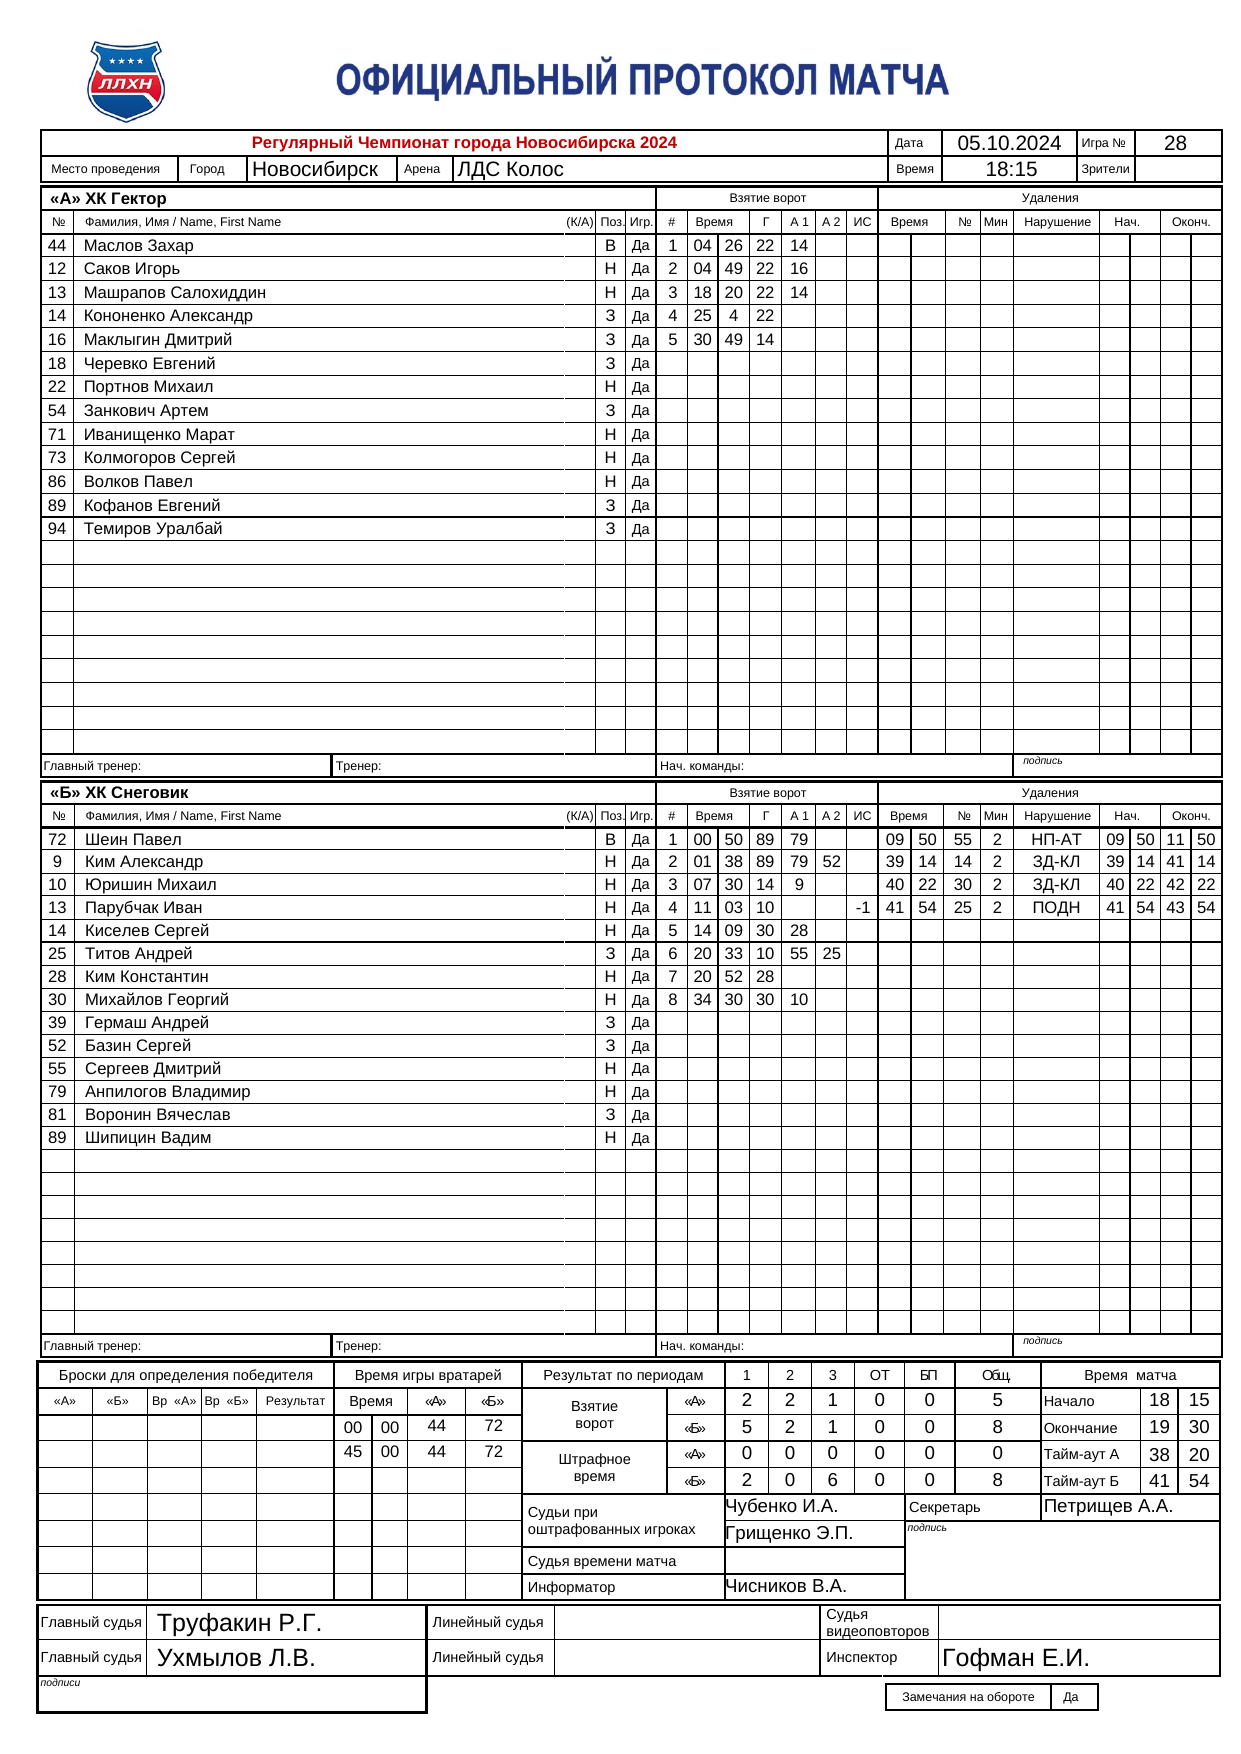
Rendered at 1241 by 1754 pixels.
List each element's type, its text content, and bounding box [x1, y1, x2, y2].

table_cell 0 [905, 1415, 954, 1440]
table_cell 0 [855, 1468, 904, 1493]
table_header Взятие ворот [657, 188, 877, 209]
table_cell Новосибирск [248, 157, 396, 181]
table_cell [847, 989, 877, 1011]
table_cell З [596, 1012, 625, 1033]
table_cell [719, 730, 749, 753]
table_cell Время [879, 211, 945, 233]
table_cell [1100, 423, 1129, 445]
table_cell [1161, 920, 1190, 941]
table_cell [750, 1104, 781, 1126]
table_cell Да [626, 257, 655, 280]
table_cell [879, 707, 910, 729]
table_cell [1014, 1035, 1099, 1057]
table_cell [657, 1219, 687, 1241]
table_cell [719, 1265, 749, 1287]
table_cell [879, 1173, 910, 1195]
table_cell [719, 588, 749, 611]
table_cell [981, 423, 1013, 445]
table_header Время игры вратарей [335, 1363, 521, 1387]
table_cell [750, 1058, 781, 1079]
table_cell [719, 1012, 749, 1033]
table_cell [912, 636, 945, 658]
table_cell 79 [782, 850, 815, 872]
table_cell [816, 470, 846, 493]
table_cell 79 [782, 829, 815, 849]
table_cell [565, 235, 595, 256]
table_cell 00 [335, 1416, 371, 1440]
table_cell ИС [847, 805, 877, 826]
table_cell [879, 989, 910, 1011]
table_cell [688, 1104, 717, 1126]
table_cell [1100, 588, 1129, 611]
table_cell [1192, 659, 1221, 682]
table_cell № [42, 805, 74, 826]
table_cell [565, 1058, 595, 1079]
table_cell 12 [42, 257, 73, 280]
table_cell Да [626, 1104, 655, 1126]
table_cell [93, 1416, 147, 1440]
table_cell [782, 1081, 815, 1103]
table_cell [944, 1173, 980, 1195]
table_cell [1192, 989, 1221, 1011]
table_cell [816, 612, 846, 634]
table_cell [912, 943, 943, 964]
table_cell [408, 1547, 465, 1573]
table_cell [719, 541, 749, 564]
table_cell Да [626, 874, 655, 895]
table_cell [202, 1468, 256, 1493]
table_header Удаления [879, 188, 1221, 209]
table_cell [847, 565, 877, 587]
table_cell [1131, 683, 1160, 706]
table_cell [688, 1035, 717, 1057]
table_cell [565, 966, 595, 987]
table_cell [847, 494, 877, 516]
table_cell А 2 [816, 211, 846, 233]
table_cell 34 [688, 989, 717, 1011]
table_cell [944, 1012, 980, 1033]
table_cell подписи [39, 1677, 425, 1711]
table_cell [816, 966, 846, 987]
table_cell [944, 989, 980, 1011]
table_cell [1161, 494, 1190, 516]
table_cell 7 [657, 966, 687, 987]
table_cell [1192, 612, 1221, 634]
table_cell [688, 399, 717, 422]
table_cell [74, 730, 564, 753]
table_cell [1100, 1104, 1129, 1126]
table_cell Вр «Б» [202, 1389, 256, 1413]
table_cell [42, 683, 73, 706]
table_cell [373, 1574, 407, 1599]
table_cell [688, 636, 717, 658]
table_cell [946, 446, 980, 469]
table_cell [912, 1104, 943, 1126]
table_cell [688, 1127, 717, 1149]
table_cell [657, 376, 687, 398]
table_cell Да [626, 423, 655, 445]
table_cell [1100, 1265, 1129, 1287]
table_cell № [42, 211, 73, 233]
table_cell 39 [879, 850, 910, 872]
table_cell Тайм-аут Б [1042, 1468, 1140, 1493]
table_cell 13 [42, 281, 73, 303]
table_cell 00 [688, 829, 717, 849]
table_cell [912, 494, 945, 516]
table_cell [688, 1150, 717, 1172]
table_cell Занкович Артем [74, 399, 564, 422]
table_cell [1100, 257, 1129, 280]
table_cell Да [626, 1081, 655, 1103]
table_cell [1100, 612, 1129, 634]
table_cell 1 [657, 829, 687, 849]
table_cell 25 [688, 305, 717, 327]
table_cell [816, 1288, 846, 1310]
table_cell ИС [847, 211, 877, 233]
table_cell [782, 328, 815, 351]
table_cell [981, 541, 1013, 564]
table_cell [847, 1035, 877, 1057]
table_cell [565, 1288, 595, 1310]
table_cell [1014, 1104, 1099, 1126]
table_cell 72 [466, 1416, 521, 1440]
table_cell [750, 541, 781, 564]
table_cell [1014, 257, 1099, 280]
table_cell [750, 1265, 781, 1287]
table_cell [42, 1311, 74, 1333]
table_cell [750, 636, 781, 658]
table_cell Михайлов Георгий [75, 989, 564, 1011]
table_cell [750, 1035, 781, 1057]
table_cell [1192, 446, 1221, 469]
table_cell [565, 470, 595, 493]
table_cell [1100, 966, 1129, 987]
table_cell [626, 541, 655, 564]
table_cell [565, 612, 595, 634]
table_cell [981, 943, 1013, 964]
table_cell [1100, 1012, 1129, 1033]
table_cell [428, 1677, 882, 1711]
table_cell [408, 1521, 465, 1546]
table_cell [912, 518, 945, 540]
table_cell [1161, 1219, 1190, 1241]
table_cell Результат [257, 1389, 333, 1413]
table_cell № [944, 805, 980, 826]
table_cell [74, 541, 564, 564]
table_cell [719, 1173, 749, 1195]
table_cell [816, 896, 846, 918]
table_cell [565, 1012, 595, 1033]
table_header Регулярный Чемпионат города Новосибирска 2024 [42, 131, 887, 155]
table_cell [657, 446, 687, 469]
table_cell [596, 1311, 625, 1333]
table_cell [750, 730, 781, 753]
table_cell Нарушение [1014, 805, 1099, 826]
table_cell Саков Игорь [74, 257, 564, 280]
table_cell [719, 1311, 749, 1333]
table_cell [816, 1035, 846, 1057]
table_cell Н [596, 850, 625, 872]
table_cell 18 [688, 281, 717, 303]
table_cell [596, 1196, 625, 1218]
table_cell Ким Александр [75, 850, 564, 872]
table_cell [565, 1127, 595, 1149]
table_cell [1131, 328, 1160, 351]
table_cell [1192, 518, 1221, 540]
table_cell [565, 920, 595, 941]
table_cell [626, 1311, 655, 1333]
table_cell [257, 1547, 333, 1573]
table_cell [1192, 730, 1221, 753]
table_cell [879, 235, 910, 256]
table_cell 89 [42, 494, 73, 516]
table_cell [1100, 1081, 1129, 1103]
table_cell подпись [1014, 755, 1221, 776]
table_cell Н [596, 376, 625, 398]
table_cell [946, 352, 980, 374]
table_cell [657, 683, 687, 706]
table_cell [981, 376, 1013, 398]
table_cell # [657, 211, 687, 233]
table_cell [981, 305, 1013, 327]
table_cell [1014, 1311, 1099, 1333]
table_cell [782, 494, 815, 516]
table_cell [1131, 541, 1160, 564]
table_cell [42, 1288, 74, 1310]
table_cell [657, 1311, 687, 1333]
table_cell [847, 1012, 877, 1033]
table_cell [42, 1196, 74, 1218]
table_cell [782, 565, 815, 587]
table_cell [565, 399, 595, 422]
table_cell [1100, 494, 1129, 516]
table_cell [719, 423, 749, 445]
table_cell Маслов Захар [74, 235, 564, 256]
table_cell Н [596, 1081, 625, 1103]
table_cell [1161, 943, 1190, 964]
table_cell Время [889, 157, 941, 181]
table_cell [1100, 1311, 1129, 1333]
table_cell [782, 1150, 815, 1172]
table_cell Кофанов Евгений [74, 494, 564, 516]
table_cell [816, 829, 846, 849]
table_cell [981, 1173, 1013, 1195]
table_cell 2 [981, 829, 1013, 849]
table_cell [75, 1265, 564, 1287]
table_cell [1131, 257, 1160, 280]
table_cell Тренер: [333, 1335, 655, 1356]
table_cell Титов Андрей [75, 943, 564, 964]
table_cell [565, 1196, 595, 1218]
table_cell 22 [1192, 874, 1221, 895]
table_cell 01 [688, 850, 717, 872]
table_cell 0 [855, 1389, 904, 1413]
table_cell [847, 399, 877, 422]
table_cell [816, 257, 846, 280]
table_cell [946, 518, 980, 540]
table_cell [879, 683, 910, 706]
table_cell [750, 1012, 781, 1033]
table_cell [1014, 376, 1099, 398]
table_cell [565, 1173, 595, 1195]
table_cell [657, 659, 687, 682]
table_cell [1161, 423, 1190, 445]
table_cell 89 [750, 829, 781, 849]
table_cell [944, 1196, 980, 1218]
table_cell [1161, 518, 1190, 540]
table_cell [565, 636, 595, 658]
table_cell [1161, 281, 1190, 303]
table_cell [912, 683, 945, 706]
table_cell [1161, 1196, 1190, 1218]
table_cell [946, 659, 980, 682]
table_cell [335, 1468, 371, 1493]
table_cell 03 [719, 896, 749, 918]
table_cell [847, 541, 877, 564]
table_cell [946, 423, 980, 445]
table_cell Тайм-аут А [1042, 1441, 1140, 1467]
table_cell [1131, 352, 1160, 374]
table_cell 41 [1141, 1468, 1177, 1493]
table_cell Нач. команды: [657, 1335, 1012, 1356]
table_header 1 [726, 1363, 768, 1387]
table_cell 40 [1100, 874, 1129, 895]
table_cell [1014, 966, 1099, 987]
table_cell [1161, 1127, 1190, 1149]
table_cell Н [596, 1058, 625, 1079]
table_cell Г [750, 211, 781, 233]
table_cell [1014, 920, 1099, 941]
table_cell 9 [782, 874, 815, 895]
table_cell З [596, 305, 625, 327]
table_cell [1131, 989, 1160, 1011]
table_cell Вр «А» [148, 1389, 201, 1413]
table_cell [565, 896, 595, 918]
table_cell [1100, 1288, 1129, 1310]
table_cell [912, 1219, 943, 1241]
table_cell Н [596, 257, 625, 280]
table_cell 89 [42, 1127, 74, 1149]
table_cell [816, 1150, 846, 1172]
table_cell [657, 1104, 687, 1126]
table_cell 50 [1192, 829, 1221, 849]
table_cell Время [688, 805, 749, 826]
table_cell [39, 1494, 92, 1520]
table_cell [688, 494, 717, 516]
table_cell [879, 281, 910, 303]
table_cell [688, 1012, 717, 1033]
table_cell [42, 1150, 74, 1172]
table_cell 30 [750, 989, 781, 1011]
table_cell Нач. [1100, 805, 1160, 826]
table_cell [1161, 235, 1190, 256]
table_cell [657, 541, 687, 564]
table_cell [257, 1468, 333, 1493]
table_cell [1131, 1288, 1160, 1310]
table_cell [750, 494, 781, 516]
table_cell ЗД-КЛ [1014, 874, 1099, 895]
table_cell [148, 1494, 201, 1520]
table_cell [657, 1035, 687, 1057]
table_cell [565, 565, 595, 587]
table_cell [879, 1012, 910, 1033]
table_cell [657, 636, 687, 658]
table_cell Да [626, 1058, 655, 1079]
table_cell [93, 1468, 147, 1493]
table_cell [257, 1441, 333, 1467]
table_cell 19 [1141, 1415, 1177, 1440]
table_cell Фамилия, Имя / Name, First Name [74, 211, 565, 233]
table_cell 81 [42, 1104, 74, 1126]
table_cell Да [626, 966, 655, 987]
table_cell [981, 659, 1013, 682]
table_cell 3 [657, 874, 687, 895]
table_cell [816, 541, 846, 564]
table_cell 71 [42, 423, 73, 445]
table_cell [466, 1521, 521, 1546]
table_cell Фамилия, Имя / Name, First Name [75, 805, 565, 826]
table_header БП [905, 1363, 954, 1387]
table_cell Да [626, 1127, 655, 1149]
table_cell [688, 423, 717, 445]
table_cell [1131, 446, 1160, 469]
table_cell [1014, 1196, 1099, 1218]
table_cell Грищенко Э.П. [726, 1521, 904, 1546]
table_cell [565, 989, 595, 1011]
table_cell Мин [981, 805, 1013, 826]
table_cell 30 [750, 920, 781, 941]
table_cell 94 [42, 518, 73, 540]
table_cell Оконч. [1161, 805, 1221, 826]
table_cell [408, 1574, 465, 1599]
table_cell [879, 1035, 910, 1057]
table_cell [1014, 943, 1099, 964]
table_cell 73 [42, 446, 73, 469]
table_cell [816, 636, 846, 658]
table_cell [816, 446, 846, 469]
table_cell [257, 1574, 333, 1599]
table_cell [42, 612, 73, 634]
table_cell [1161, 446, 1190, 469]
table_cell [912, 281, 945, 303]
table_cell 16 [782, 257, 815, 280]
table_cell [688, 1173, 717, 1195]
table_cell 2 [726, 1468, 768, 1493]
table_cell [719, 1242, 749, 1264]
table_cell [981, 281, 1013, 303]
table_cell [1014, 1219, 1099, 1241]
table_cell [816, 1219, 846, 1241]
table_cell 33 [719, 943, 749, 964]
table_cell [1131, 1104, 1160, 1126]
table_cell [1192, 1081, 1221, 1103]
table_cell [879, 1288, 910, 1310]
table_cell [981, 1265, 1013, 1287]
table_cell [1131, 423, 1160, 445]
table_cell [565, 588, 595, 611]
table_cell [847, 612, 877, 634]
table_cell 14 [750, 328, 781, 351]
table_cell [626, 1173, 655, 1195]
table_cell [657, 1058, 687, 1079]
table_cell Сергеев Дмитрий [75, 1058, 564, 1079]
table_cell [565, 829, 595, 849]
table_cell [93, 1521, 147, 1546]
table_cell [879, 328, 910, 351]
table_cell [596, 1265, 625, 1287]
table_cell Шипицин Вадим [75, 1127, 564, 1149]
table_cell [719, 1035, 749, 1057]
table_cell [946, 494, 980, 516]
table_cell [1161, 659, 1190, 682]
table_cell [944, 1081, 980, 1103]
table_cell 0 [905, 1468, 954, 1493]
table_cell [1100, 683, 1129, 706]
table_cell [1100, 399, 1129, 422]
table_cell (К/А) [565, 805, 595, 826]
table_cell [879, 1219, 910, 1241]
table_cell 52 [42, 1035, 74, 1057]
table_cell Мин [981, 211, 1013, 233]
table_cell [1100, 235, 1129, 256]
table_cell 54 [1131, 896, 1160, 918]
table_cell [657, 565, 687, 587]
table_cell [626, 1288, 655, 1310]
table_cell [946, 612, 980, 634]
table_cell [847, 446, 877, 469]
table_cell [912, 423, 945, 445]
table_cell [1192, 1127, 1221, 1149]
table_cell [1131, 470, 1160, 493]
table_cell 0 [905, 1442, 954, 1467]
table_cell 20 [719, 281, 749, 303]
table_cell [93, 1574, 147, 1599]
table_cell [1014, 470, 1099, 493]
table_cell 0 [905, 1389, 954, 1413]
table_cell [1131, 588, 1160, 611]
table_cell [565, 494, 595, 516]
table_cell 72 [42, 829, 74, 849]
table_cell [688, 541, 717, 564]
table_cell З [596, 352, 625, 374]
table_cell Н [596, 470, 625, 493]
table_cell [782, 612, 815, 634]
table_cell [1192, 257, 1221, 280]
table_cell [816, 399, 846, 422]
table_cell [782, 305, 815, 327]
table_cell [1014, 446, 1099, 469]
table_cell [816, 1311, 846, 1333]
table_header Да [1052, 1685, 1097, 1709]
table_cell [816, 1173, 846, 1195]
table_cell 86 [42, 470, 73, 493]
table_cell [847, 1058, 877, 1079]
table_cell [944, 1058, 980, 1079]
table_cell [726, 1548, 904, 1573]
table_cell 10 [750, 896, 781, 918]
table_cell [944, 1242, 980, 1264]
table_cell [981, 518, 1013, 540]
table_cell [626, 588, 655, 611]
table_cell [626, 565, 655, 587]
table_cell [847, 1288, 877, 1310]
table_cell «Б» [668, 1468, 724, 1493]
table_cell [565, 659, 595, 682]
table_cell [1014, 281, 1099, 303]
table_cell [847, 305, 877, 327]
table_cell Нач. [1100, 211, 1160, 233]
table_cell [1161, 989, 1190, 1011]
table_cell [1014, 1127, 1099, 1149]
table_cell Н [596, 446, 625, 469]
table_cell 54 [912, 896, 943, 918]
table_cell [879, 494, 910, 516]
table_cell З [596, 518, 625, 540]
table_cell 22 [1131, 874, 1160, 895]
table_cell [688, 1311, 717, 1333]
table_cell [596, 1242, 625, 1264]
table_cell [626, 707, 655, 729]
table_cell [782, 659, 815, 682]
table_cell Да [626, 352, 655, 374]
table_cell [1161, 565, 1190, 587]
table_cell [879, 966, 910, 987]
table_cell [1161, 612, 1190, 634]
table_cell [657, 399, 687, 422]
table_cell 50 [1131, 829, 1160, 849]
table_cell Шеин Павел [75, 829, 564, 849]
table_cell [1014, 588, 1099, 611]
table_cell [148, 1574, 201, 1599]
table_cell [981, 257, 1013, 280]
table_cell [782, 966, 815, 987]
table_cell НП-АТ [1014, 829, 1099, 849]
table_cell [750, 1150, 781, 1172]
table_cell [782, 376, 815, 398]
table_cell [946, 636, 980, 658]
table_cell [1100, 328, 1129, 351]
table_cell [596, 683, 625, 706]
table_cell [1161, 707, 1190, 729]
table_cell Н [596, 966, 625, 987]
table_cell [847, 683, 877, 706]
table_cell [816, 1127, 846, 1149]
table_header Удаления [879, 783, 1221, 803]
table_cell 55 [782, 943, 815, 964]
table_cell [946, 588, 980, 611]
table_header 05.10.2024 [943, 131, 1076, 155]
table_cell (К/А) [565, 211, 595, 233]
table_cell [626, 659, 655, 682]
table_cell [626, 1196, 655, 1218]
table_cell [1014, 565, 1099, 587]
table_cell Тренер: [333, 755, 655, 776]
table_cell [335, 1574, 371, 1599]
table_cell 2 [657, 257, 687, 280]
table_cell 2 [981, 874, 1013, 895]
table_cell [944, 1311, 980, 1333]
table_cell «Б» [93, 1389, 147, 1413]
table_cell [816, 989, 846, 1011]
table_cell [981, 1196, 1013, 1218]
table_cell [879, 920, 910, 941]
table_cell [912, 1311, 943, 1333]
table_cell [912, 989, 943, 1011]
table_cell Да [626, 943, 655, 964]
table_cell 22 [750, 305, 781, 327]
table_cell 18 [1141, 1389, 1177, 1413]
table_cell [1014, 541, 1099, 564]
table_cell Юришин Михаил [75, 874, 564, 895]
table_cell Да [626, 494, 655, 516]
table_cell 04 [688, 257, 717, 280]
table_cell [981, 989, 1013, 1011]
picture [5, 28, 1179, 129]
table_cell [847, 1104, 877, 1126]
table_cell 30 [42, 989, 74, 1011]
table_cell [42, 1265, 74, 1287]
table_cell подпись [906, 1522, 1219, 1599]
table_cell 4 [657, 896, 687, 918]
table_cell [847, 707, 877, 729]
table_cell [981, 588, 1013, 611]
table_cell [719, 494, 749, 516]
table_cell [782, 636, 815, 658]
table_cell [946, 305, 980, 327]
table_cell 55 [944, 829, 980, 849]
table_cell [981, 352, 1013, 374]
table_cell [981, 920, 1013, 941]
table_cell [565, 257, 595, 280]
table_cell [879, 470, 910, 493]
table_cell [879, 1196, 910, 1218]
table_cell 8 [956, 1468, 1040, 1493]
table_cell [1131, 1173, 1160, 1195]
table_cell Иванищенко Марат [74, 423, 564, 445]
table_cell [1192, 1150, 1221, 1172]
table_cell [879, 518, 910, 540]
table_cell [626, 1150, 655, 1172]
table_cell [912, 612, 945, 634]
table_cell [981, 683, 1013, 706]
table_header Дата [889, 131, 941, 155]
table_cell [944, 1288, 980, 1310]
table_cell [719, 636, 749, 658]
table_cell [847, 1173, 877, 1195]
table_cell [1131, 1265, 1160, 1287]
table_cell 14 [782, 235, 815, 256]
table_cell 0 [769, 1442, 811, 1467]
table_cell [946, 257, 980, 280]
table_cell [981, 494, 1013, 516]
table_cell [1161, 588, 1190, 611]
table_cell [782, 683, 815, 706]
table_cell 2 [981, 896, 1013, 918]
table_cell 14 [42, 305, 73, 327]
table_cell [42, 1219, 74, 1241]
table_cell [879, 399, 910, 422]
table_cell [981, 470, 1013, 493]
table_cell [981, 446, 1013, 469]
table_cell [42, 541, 73, 564]
table_cell [816, 1265, 846, 1287]
table_cell [1014, 1081, 1099, 1103]
table_cell [981, 612, 1013, 634]
table_cell [750, 1311, 781, 1333]
table_cell 09 [879, 829, 910, 849]
table_cell [750, 376, 781, 398]
table_cell [657, 352, 687, 374]
table_cell [1131, 730, 1160, 753]
table_cell Ухмылов Л.В. [147, 1640, 425, 1675]
table_cell [946, 730, 980, 753]
table_cell Кононенко Александр [74, 305, 564, 327]
table_cell 4 [657, 305, 687, 327]
table_cell [1131, 659, 1160, 682]
table_cell [1192, 1288, 1221, 1310]
table_cell Начало [1042, 1389, 1140, 1413]
table_cell 1 [812, 1389, 854, 1413]
table_cell [626, 1265, 655, 1287]
table_cell 52 [816, 850, 846, 872]
table_cell Чисников В.А. [726, 1575, 904, 1599]
table_cell [1161, 1265, 1190, 1287]
table_cell [1100, 446, 1129, 469]
table_cell [816, 281, 846, 303]
table_cell [1014, 1288, 1099, 1310]
table_cell 43 [1161, 896, 1190, 918]
table_cell [1100, 1150, 1129, 1172]
table_cell Нач. команды: [657, 755, 1012, 776]
table_cell [1192, 470, 1221, 493]
table_cell [257, 1521, 333, 1546]
table_cell [42, 730, 73, 753]
table_cell [1100, 305, 1129, 327]
table_cell Черевко Евгений [74, 352, 564, 374]
table_cell [1192, 1242, 1221, 1264]
table_cell 42 [1161, 874, 1190, 895]
table_cell [719, 683, 749, 706]
table_cell [782, 423, 815, 445]
table_cell ПОДН [1014, 896, 1099, 918]
table_cell [816, 235, 846, 256]
table_cell [1100, 636, 1129, 658]
table_cell [912, 446, 945, 469]
table_cell [782, 470, 815, 493]
table_cell [75, 1173, 564, 1195]
table_cell 26 [719, 235, 749, 256]
table_cell [912, 1058, 943, 1079]
table_cell [879, 1127, 910, 1149]
table_cell [1100, 565, 1129, 587]
table_cell [202, 1441, 256, 1467]
table_cell [944, 966, 980, 987]
table_cell 8 [956, 1415, 1040, 1440]
table_cell [1131, 636, 1160, 658]
table_cell [1192, 1219, 1221, 1241]
table_cell [847, 1311, 877, 1333]
table_cell [1131, 518, 1160, 540]
table_cell 54 [1179, 1468, 1219, 1493]
table_cell 3 [657, 281, 687, 303]
table_cell [879, 1242, 910, 1264]
table_cell [466, 1547, 521, 1573]
table_cell [1192, 235, 1221, 256]
table_cell [944, 943, 980, 964]
table_cell 00 [373, 1441, 407, 1467]
table_cell [657, 612, 687, 634]
table_cell [782, 399, 815, 422]
table_cell [816, 588, 846, 611]
table_cell [816, 874, 846, 895]
table_cell [1192, 683, 1221, 706]
table_cell [688, 588, 717, 611]
table_cell [1014, 730, 1099, 753]
table_cell [688, 565, 717, 587]
table_cell [1161, 328, 1190, 351]
table_cell [373, 1494, 407, 1520]
table_cell Да [626, 829, 655, 849]
table_cell [912, 565, 945, 587]
table_cell ЗД-КЛ [1014, 850, 1099, 872]
table_cell Гермаш Андрей [75, 1012, 564, 1033]
table_cell 0 [956, 1442, 1040, 1467]
table_cell [1131, 494, 1160, 516]
table_cell 30 [944, 874, 980, 895]
table_cell [981, 399, 1013, 422]
table_cell [912, 328, 945, 351]
table_cell [75, 1196, 564, 1218]
table_cell [981, 707, 1013, 729]
table_cell [688, 1058, 717, 1079]
table_cell [719, 612, 749, 634]
table_cell [719, 1288, 749, 1310]
table_cell [847, 1196, 877, 1218]
table_cell [93, 1494, 147, 1520]
table_cell Главный судья [39, 1640, 146, 1675]
table_cell З [596, 328, 625, 351]
table_cell [719, 1127, 749, 1149]
table_cell 54 [1192, 896, 1221, 918]
table_cell А 1 [782, 805, 815, 826]
table_cell 15 [1179, 1389, 1219, 1413]
table_cell [719, 707, 749, 729]
table_cell [1131, 281, 1160, 303]
table_cell [1100, 1219, 1129, 1241]
table_cell [1192, 1311, 1221, 1333]
table_cell [688, 470, 717, 493]
table_cell [93, 1441, 147, 1467]
table_cell [816, 730, 846, 753]
table_cell 04 [688, 235, 717, 256]
table_cell [1192, 352, 1221, 374]
table_cell [42, 1173, 74, 1195]
table_cell [879, 352, 910, 374]
table_cell [719, 565, 749, 587]
table_header Игра № [1078, 131, 1134, 155]
table_cell [816, 1081, 846, 1103]
table_cell 50 [912, 829, 943, 849]
table_cell В [596, 235, 625, 256]
table_cell 2 [981, 850, 1013, 872]
table_cell [912, 541, 945, 564]
table_cell Машрапов Салохиддин [74, 281, 564, 303]
table_cell [148, 1521, 201, 1546]
table_header Результат по периодам [523, 1363, 724, 1387]
table_cell [847, 1265, 877, 1287]
table_cell [879, 423, 910, 445]
table_cell Линейный судья [428, 1640, 554, 1675]
table_cell [816, 1196, 846, 1218]
table_cell [750, 446, 781, 469]
table_cell [1161, 376, 1190, 398]
table_cell Судья времени матча [523, 1548, 724, 1573]
table_cell [1131, 612, 1160, 634]
table_cell [782, 541, 815, 564]
table_cell [1192, 636, 1221, 658]
table_cell [39, 1521, 92, 1546]
table_cell [782, 1035, 815, 1057]
table_cell [912, 1288, 943, 1310]
table_cell [912, 399, 945, 422]
table_cell [1161, 1311, 1190, 1333]
table_cell [565, 518, 595, 540]
table_cell [202, 1547, 256, 1573]
table_cell [912, 1196, 943, 1218]
table_cell [657, 1265, 687, 1287]
table_cell 0 [769, 1468, 811, 1493]
table_cell 28 [42, 966, 74, 987]
table_cell [565, 683, 595, 706]
table_cell [1192, 966, 1221, 987]
table_cell 07 [688, 874, 717, 895]
table_cell 14 [750, 874, 781, 895]
table_cell [565, 541, 595, 564]
table_cell [816, 1012, 846, 1033]
table_cell Главный тренер: [42, 755, 330, 776]
table_cell [847, 920, 877, 941]
table_cell [782, 1196, 815, 1218]
table_cell [596, 1150, 625, 1172]
table_cell [565, 281, 595, 303]
table_cell [1192, 1035, 1221, 1057]
table_cell [1100, 1242, 1129, 1264]
table_cell [944, 1104, 980, 1126]
table_cell [626, 636, 655, 658]
table_cell [912, 376, 945, 398]
table_cell [912, 1150, 943, 1172]
table_cell 49 [719, 257, 749, 280]
table_cell [816, 328, 846, 351]
table_cell [466, 1494, 521, 1520]
table_cell Линейный судья [428, 1606, 554, 1639]
table_cell [1014, 494, 1099, 516]
table_cell [782, 446, 815, 469]
table_cell 18:15 [943, 157, 1076, 181]
table_cell [688, 707, 717, 729]
table_cell Зрители [1078, 157, 1134, 181]
table_cell [596, 730, 625, 753]
table_cell 38 [1141, 1441, 1177, 1467]
table_cell [816, 1104, 846, 1126]
table_cell 25 [42, 943, 74, 964]
table_cell [912, 1242, 943, 1264]
table_cell [1161, 1081, 1190, 1103]
table_cell 6 [657, 943, 687, 964]
table_cell [1131, 1127, 1160, 1149]
table_cell [879, 1150, 910, 1172]
table_header 28 [1136, 131, 1221, 155]
table_cell 14 [782, 281, 815, 303]
table_cell «Б» [668, 1415, 724, 1440]
table_cell [1100, 352, 1129, 374]
table_cell Информатор [523, 1575, 724, 1599]
table_cell «А» [668, 1389, 724, 1413]
table_cell [946, 470, 980, 493]
table_cell [1100, 1127, 1129, 1149]
table_cell Н [596, 874, 625, 895]
table_cell 41 [1100, 896, 1129, 918]
table_cell [1100, 707, 1129, 729]
table_cell [565, 707, 595, 729]
table_cell 22 [42, 376, 73, 398]
table_cell [719, 1058, 749, 1079]
table_cell [981, 1219, 1013, 1241]
table_cell [688, 518, 717, 540]
table_cell [816, 305, 846, 327]
table_cell [202, 1416, 256, 1440]
table_cell [719, 1219, 749, 1241]
table_cell [657, 494, 687, 516]
table_cell Н [596, 920, 625, 941]
table_cell [1131, 1081, 1160, 1103]
table_cell [42, 565, 73, 587]
table_cell [847, 352, 877, 374]
table_cell 8 [657, 989, 687, 1011]
table_cell [657, 423, 687, 445]
table_cell 30 [1179, 1415, 1219, 1440]
table_cell [373, 1468, 407, 1493]
table_cell Судьи при оштрафованных игроках [523, 1495, 724, 1546]
table_cell [879, 588, 910, 611]
table_cell Время [879, 805, 943, 826]
table_cell [42, 588, 73, 611]
table_cell [719, 470, 749, 493]
table_cell Окончание [1042, 1415, 1140, 1440]
table_cell [782, 1104, 815, 1126]
table_cell Да [626, 518, 655, 540]
table_cell [93, 1547, 147, 1573]
table_cell [202, 1521, 256, 1546]
table_cell Да [626, 1012, 655, 1033]
table_cell [1161, 1104, 1190, 1126]
table_cell [1192, 281, 1221, 303]
table_cell [912, 588, 945, 611]
table_cell [847, 1127, 877, 1149]
table_cell 54 [42, 399, 73, 422]
table_cell 79 [42, 1081, 74, 1103]
table_cell Да [626, 305, 655, 327]
table_cell [719, 446, 749, 469]
table_cell [1131, 943, 1160, 964]
table_cell [565, 730, 595, 753]
table_cell 52 [719, 966, 749, 987]
table_cell [596, 636, 625, 658]
table_cell [1014, 518, 1099, 540]
table_cell [946, 399, 980, 422]
table_cell [257, 1416, 333, 1440]
table_cell [782, 1127, 815, 1149]
table_cell [1014, 235, 1099, 256]
table_cell [912, 966, 943, 987]
table_cell [816, 707, 846, 729]
table_cell [657, 1012, 687, 1033]
table_cell Темиров Уралбай [74, 518, 564, 540]
table_cell [1131, 1242, 1160, 1264]
table_cell [981, 1058, 1013, 1079]
table_cell [688, 446, 717, 469]
table_cell [626, 1219, 655, 1241]
table_cell [1192, 1058, 1221, 1079]
table_cell Да [626, 281, 655, 303]
table_cell [74, 707, 564, 729]
table_cell [1192, 1265, 1221, 1287]
table_cell [1192, 920, 1221, 941]
table_cell [148, 1547, 201, 1573]
table_cell [1161, 683, 1190, 706]
table_cell [912, 1035, 943, 1057]
table_cell А 2 [816, 805, 846, 826]
table_cell 0 [812, 1442, 854, 1467]
table_cell [565, 352, 595, 374]
table_cell Да [626, 235, 655, 256]
table_cell [816, 920, 846, 941]
table_cell [981, 1012, 1013, 1033]
table_cell Н [596, 896, 625, 918]
table_cell «А» [668, 1442, 724, 1467]
table_cell [688, 1081, 717, 1103]
table_cell [657, 1127, 687, 1149]
table_cell [912, 730, 945, 753]
table_header ОТ [855, 1363, 904, 1387]
table_cell Нарушение [1014, 211, 1099, 233]
table_cell [879, 305, 910, 327]
table_cell 28 [750, 966, 781, 987]
table_cell [1161, 352, 1190, 374]
table_cell [981, 1035, 1013, 1057]
table_cell 22 [750, 235, 781, 256]
table_cell [1014, 423, 1099, 445]
table_cell Гофман Е.И. [939, 1640, 1219, 1675]
table_cell [719, 376, 749, 398]
table_cell 4 [719, 305, 749, 327]
table_cell [466, 1468, 521, 1493]
table_cell [879, 565, 910, 587]
table_cell [944, 1150, 980, 1172]
table_cell 10 [42, 874, 74, 895]
table_cell [657, 1150, 687, 1172]
table_cell 20 [1179, 1441, 1219, 1467]
table_cell 2 [657, 850, 687, 872]
table_cell [816, 565, 846, 587]
table_cell [626, 612, 655, 634]
table_cell [1014, 352, 1099, 374]
table_cell 30 [688, 328, 717, 351]
table_cell 09 [1100, 829, 1129, 849]
table_cell [565, 376, 595, 398]
table_cell [816, 659, 846, 682]
table_cell [657, 470, 687, 493]
table_cell [946, 707, 980, 729]
table_cell [202, 1574, 256, 1599]
table_cell 25 [816, 943, 846, 964]
table_cell [879, 612, 910, 634]
table_cell «Б » [466, 1389, 521, 1413]
table_cell [879, 636, 910, 658]
table_cell 22 [750, 257, 781, 280]
table_cell [565, 1035, 595, 1057]
table_header «А» ХК Гектор [42, 188, 655, 209]
table_cell [847, 636, 877, 658]
table_cell [719, 1196, 749, 1218]
table_cell [981, 1127, 1013, 1149]
table_cell [596, 565, 625, 587]
table_cell Труфакин Р.Г. [147, 1606, 425, 1639]
table_cell [750, 565, 781, 587]
table_cell Да [626, 446, 655, 469]
table_cell Н [596, 281, 625, 303]
table_cell 44 [42, 235, 73, 256]
table_cell [565, 1104, 595, 1126]
table_cell [1131, 1311, 1160, 1333]
table_cell Да [626, 989, 655, 1011]
table_cell Время [688, 211, 749, 233]
table_cell [879, 1265, 910, 1287]
table_cell [719, 399, 749, 422]
table_cell Поз. [596, 805, 625, 826]
table_cell [719, 659, 749, 682]
table_cell [1014, 1058, 1099, 1079]
table_cell З [596, 1035, 625, 1057]
table_cell [1014, 683, 1099, 706]
table_cell [750, 470, 781, 493]
table_cell [565, 1242, 595, 1264]
table_cell [1192, 565, 1221, 587]
table_cell [981, 1242, 1013, 1264]
table_cell Маклыгин Дмитрий [74, 328, 564, 351]
table_cell [782, 1173, 815, 1195]
table_cell [981, 328, 1013, 351]
table_cell [1100, 518, 1129, 540]
table_cell [74, 588, 564, 611]
table_cell 22 [912, 874, 943, 895]
table_cell [1100, 989, 1129, 1011]
table_cell [1014, 1242, 1099, 1264]
table_cell [565, 423, 595, 445]
table_cell [1014, 399, 1099, 422]
table_cell [782, 896, 815, 918]
table_cell [596, 659, 625, 682]
table_cell [879, 943, 910, 964]
table_cell Н [596, 423, 625, 445]
table_cell [946, 565, 980, 587]
table_cell [847, 659, 877, 682]
table_cell [879, 1311, 910, 1333]
table_cell [1161, 541, 1190, 564]
table_cell [688, 1242, 717, 1264]
table_cell [750, 612, 781, 634]
table_cell [1014, 612, 1099, 634]
table_cell [626, 683, 655, 706]
table_cell [1131, 565, 1160, 587]
table_cell 2 [726, 1389, 768, 1413]
table_cell № [946, 211, 980, 233]
table_cell [944, 1127, 980, 1149]
table_header Взятие ворот [657, 783, 877, 803]
table_cell [657, 730, 687, 753]
table_cell [750, 518, 781, 540]
table_cell [688, 1265, 717, 1287]
table_cell [750, 1288, 781, 1310]
table_cell [565, 850, 595, 872]
table_cell [782, 1265, 815, 1287]
table_cell 13 [42, 896, 74, 918]
table_cell [1014, 989, 1099, 1011]
table_cell 5 [657, 328, 687, 351]
table_cell Колмогоров Сергей [74, 446, 564, 469]
table_cell 39 [42, 1012, 74, 1033]
table_cell [1161, 1173, 1190, 1195]
table_cell Да [626, 920, 655, 941]
table_cell [750, 352, 781, 374]
table_cell [912, 920, 943, 941]
table_cell [1192, 588, 1221, 611]
table_cell [782, 1288, 815, 1310]
table_cell [1192, 305, 1221, 327]
table_cell 11 [1161, 829, 1190, 849]
table_cell [847, 1219, 877, 1241]
table_cell [912, 707, 945, 729]
table_cell Судья видеоповторов [821, 1606, 938, 1639]
table_cell [688, 352, 717, 374]
table_cell [847, 588, 877, 611]
table_cell [565, 874, 595, 895]
table_header Время матча [1042, 1363, 1219, 1387]
table_cell Игр. [626, 211, 655, 233]
table_cell [912, 305, 945, 327]
table_cell [1161, 1012, 1190, 1033]
table_cell [75, 1288, 564, 1310]
table_cell [719, 1081, 749, 1103]
table_cell 0 [855, 1442, 904, 1467]
table_cell [879, 1058, 910, 1079]
table_cell [1192, 1104, 1221, 1126]
table_cell [42, 636, 73, 658]
table_cell [879, 257, 910, 280]
table_cell 14 [912, 850, 943, 872]
table_cell [1161, 399, 1190, 422]
table_cell [1014, 305, 1099, 327]
table_cell [39, 1416, 92, 1440]
table_cell [688, 730, 717, 753]
table_cell [750, 1127, 781, 1149]
table_cell [1192, 1196, 1221, 1218]
table_cell [1014, 659, 1099, 682]
table_cell [657, 1242, 687, 1264]
table_cell Игр. [626, 805, 655, 826]
table_cell [750, 1219, 781, 1241]
table_cell [202, 1494, 256, 1520]
table_header Замечания на обороте [887, 1685, 1050, 1709]
table_cell [1100, 920, 1129, 941]
table_cell [565, 1219, 595, 1241]
table_cell [816, 1058, 846, 1079]
table_cell [1014, 636, 1099, 658]
table_cell Портнов Михаил [74, 376, 564, 398]
table_cell [657, 588, 687, 611]
table_cell Ким Константин [75, 966, 564, 987]
table_cell [688, 683, 717, 706]
table_cell 2 [769, 1389, 811, 1413]
table_cell Поз. [596, 211, 625, 233]
table_cell Инспектор [821, 1640, 938, 1675]
table_cell [750, 1242, 781, 1264]
table_cell Базин Сергей [75, 1035, 564, 1057]
table_cell [912, 1265, 943, 1287]
table_cell [657, 707, 687, 729]
table_cell [847, 423, 877, 445]
table_cell -1 [847, 896, 877, 918]
table_cell [847, 730, 877, 753]
table_cell [565, 1150, 595, 1172]
table_cell [42, 659, 73, 682]
table_cell 22 [750, 281, 781, 303]
table_cell [782, 1311, 815, 1333]
table_header 2 [769, 1363, 811, 1387]
table_cell 10 [782, 989, 815, 1011]
table_cell [1131, 707, 1160, 729]
table_cell [1192, 328, 1221, 351]
table_cell [879, 730, 910, 753]
table_cell [750, 1173, 781, 1195]
table_cell [847, 874, 877, 895]
table_cell [879, 446, 910, 469]
table_cell [657, 1288, 687, 1310]
table_cell Киселев Сергей [75, 920, 564, 941]
table_cell [1131, 1035, 1160, 1057]
table_cell 14 [1131, 850, 1160, 872]
table_cell [555, 1606, 819, 1639]
table_cell [1131, 1150, 1160, 1172]
table_cell [75, 1150, 564, 1172]
table_cell [74, 659, 564, 682]
table_cell [847, 257, 877, 280]
table_cell [750, 588, 781, 611]
table_cell З [596, 1104, 625, 1126]
table_cell [944, 1035, 980, 1057]
table_cell [626, 1242, 655, 1264]
table_cell [1192, 541, 1221, 564]
table_cell 1 [657, 235, 687, 256]
table_cell Штрафное время [523, 1442, 666, 1493]
table_cell [1161, 966, 1190, 987]
table_cell [596, 588, 625, 611]
table_cell [565, 446, 595, 469]
table_cell [946, 683, 980, 706]
table_cell [981, 1288, 1013, 1310]
table_cell [1192, 494, 1221, 516]
table_cell [1100, 1035, 1129, 1057]
table_cell [750, 707, 781, 729]
table_cell [1100, 376, 1129, 398]
table_cell Взятие ворот [523, 1389, 666, 1440]
table_cell [1161, 730, 1190, 753]
table_cell [1100, 659, 1129, 682]
table_cell [912, 1012, 943, 1033]
table_cell [1192, 399, 1221, 422]
table_cell [847, 829, 877, 849]
table_cell [596, 1288, 625, 1310]
table_cell [883, 1677, 1220, 1681]
table_cell [75, 1242, 564, 1264]
table_cell [466, 1574, 521, 1599]
table_cell 18 [42, 352, 73, 374]
table_cell Да [626, 896, 655, 918]
table_cell [688, 1219, 717, 1241]
table_cell [981, 1311, 1013, 1333]
table_cell [373, 1547, 407, 1573]
table_header 3 [812, 1363, 854, 1387]
table_cell Место проведения [42, 157, 177, 181]
table_cell [148, 1416, 201, 1440]
table_cell [816, 352, 846, 374]
table_cell [750, 659, 781, 682]
table_cell 16 [42, 328, 73, 351]
table_cell [1192, 1173, 1221, 1195]
table_cell [1161, 1150, 1190, 1172]
table_cell [657, 1081, 687, 1103]
table_cell [1161, 257, 1190, 280]
table_cell Петрищев А.А. [1042, 1495, 1219, 1520]
table_cell [1131, 1012, 1160, 1033]
table_cell [335, 1547, 371, 1573]
table_cell 41 [879, 896, 910, 918]
table_cell [816, 518, 846, 540]
table_cell 14 [1192, 850, 1221, 872]
table_cell [981, 966, 1013, 987]
table_cell [912, 235, 945, 256]
table_cell [1161, 636, 1190, 658]
table_cell [912, 659, 945, 682]
table_cell [782, 1012, 815, 1033]
table_cell [981, 235, 1013, 256]
table_cell [847, 518, 877, 540]
table_cell 14 [688, 920, 717, 941]
table_cell # [657, 805, 687, 826]
table_cell [782, 352, 815, 374]
table_cell [1192, 376, 1221, 398]
table_cell [981, 730, 1013, 753]
table_cell [816, 1242, 846, 1264]
table_cell [1014, 707, 1099, 729]
table_cell [565, 943, 595, 964]
table_cell [750, 1081, 781, 1103]
table_cell 39 [1100, 850, 1129, 872]
table_cell [1099, 1682, 1220, 1711]
table_cell [1161, 1288, 1190, 1310]
table_cell [74, 612, 564, 634]
table_cell [912, 257, 945, 280]
table_cell З [596, 494, 625, 516]
table_cell 40 [879, 874, 910, 895]
table_cell [816, 376, 846, 398]
table_cell [657, 1196, 687, 1218]
table_cell [1131, 966, 1160, 987]
table_cell 10 [750, 943, 781, 964]
table_cell [719, 352, 749, 374]
table_cell [657, 518, 687, 540]
table_cell [847, 1081, 877, 1103]
table_cell [1100, 1173, 1129, 1195]
table_cell [719, 1104, 749, 1126]
table_cell [879, 541, 910, 564]
table_cell Да [626, 850, 655, 872]
table_cell [981, 636, 1013, 658]
table_cell 41 [1161, 850, 1190, 872]
table_cell [946, 235, 980, 256]
table_cell Оконч. [1161, 211, 1221, 233]
table_cell 44 [408, 1441, 465, 1467]
table_cell [1014, 328, 1099, 351]
table_cell [1161, 305, 1190, 327]
table_header Броски для определения победителя [39, 1363, 333, 1387]
table_cell [847, 966, 877, 987]
table_header «Б» ХК Снеговик [42, 783, 655, 803]
table_cell 00 [373, 1416, 407, 1440]
table_cell [1161, 1058, 1190, 1079]
table_cell [148, 1441, 201, 1467]
table_cell [1100, 541, 1129, 564]
table_cell [939, 1606, 1219, 1639]
table_cell [39, 1441, 92, 1467]
table_cell [750, 683, 781, 706]
table_cell [782, 518, 815, 540]
table_cell [1131, 235, 1160, 256]
table_cell [1100, 1058, 1129, 1079]
table_cell [981, 1081, 1013, 1103]
table_cell [688, 659, 717, 682]
table_cell [847, 235, 877, 256]
table_cell [946, 328, 980, 351]
table_cell 9 [42, 850, 74, 872]
table_cell [1192, 707, 1221, 729]
table_cell [879, 1104, 910, 1126]
table_cell [1014, 1265, 1099, 1287]
table_cell 09 [719, 920, 749, 941]
table_cell [408, 1468, 465, 1493]
table_cell [335, 1521, 371, 1546]
table_cell Да [626, 376, 655, 398]
table_cell [946, 376, 980, 398]
table_cell [335, 1494, 371, 1520]
table_cell [847, 1150, 877, 1172]
table_cell [816, 683, 846, 706]
table_cell [719, 518, 749, 540]
table_cell Секретарь [906, 1495, 1040, 1520]
table_cell [1161, 1035, 1190, 1057]
table_cell [944, 1265, 980, 1287]
table_cell [42, 1242, 74, 1264]
table_cell Главный судья [39, 1606, 146, 1639]
table_cell [1131, 920, 1160, 941]
table_cell [1192, 423, 1221, 445]
table_cell [847, 328, 877, 351]
table_cell [847, 943, 877, 964]
table_cell [1136, 157, 1221, 181]
table_cell [75, 1311, 564, 1333]
table_cell [1192, 1012, 1221, 1033]
table_cell 45 [335, 1441, 371, 1467]
table_cell [1131, 1196, 1160, 1218]
table_cell [1161, 470, 1190, 493]
table_cell А 1 [782, 211, 815, 233]
table_cell [782, 1219, 815, 1241]
table_cell 72 [466, 1441, 521, 1467]
table_cell 25 [944, 896, 980, 918]
table_cell [1131, 1058, 1160, 1079]
table_cell Время [335, 1389, 407, 1413]
table_cell Да [626, 1035, 655, 1057]
table_cell 50 [719, 829, 749, 849]
table_cell [782, 1242, 815, 1264]
table_cell [1131, 305, 1160, 327]
table_cell [782, 730, 815, 753]
table_cell Чубенко И.А. [726, 1495, 904, 1520]
table_cell Парубчак Иван [75, 896, 564, 918]
table_cell З [596, 399, 625, 422]
table_cell [847, 281, 877, 303]
table_cell [879, 376, 910, 398]
table_cell [657, 1173, 687, 1195]
table_cell [1161, 1242, 1190, 1264]
table_cell [1131, 1219, 1160, 1241]
table_cell [257, 1494, 333, 1520]
table_cell [847, 1242, 877, 1264]
table_cell [688, 1196, 717, 1218]
table_cell [1100, 1196, 1129, 1218]
table_cell [946, 541, 980, 564]
table_cell [1100, 470, 1129, 493]
table_cell [879, 1081, 910, 1103]
table_cell [946, 281, 980, 303]
table_cell 20 [688, 943, 717, 964]
table_cell 0 [726, 1442, 768, 1467]
table_cell 6 [812, 1468, 854, 1493]
table_cell Город [179, 157, 246, 181]
table_cell [1100, 281, 1129, 303]
table_cell [750, 1196, 781, 1218]
table_cell [39, 1574, 92, 1599]
table_cell [596, 707, 625, 729]
table_cell 44 [408, 1416, 465, 1440]
table_cell [847, 850, 877, 872]
table_cell [912, 1173, 943, 1195]
table_cell 30 [719, 874, 749, 895]
table_cell [565, 305, 595, 327]
table_cell 49 [719, 328, 749, 351]
table_cell «А» [408, 1389, 465, 1413]
table_cell 1 [812, 1415, 854, 1440]
table_cell Арена [398, 157, 452, 181]
table_cell 0 [855, 1415, 904, 1440]
table_cell [74, 683, 564, 706]
table_cell [944, 1219, 980, 1241]
table_cell ЛДС Колос [454, 157, 887, 181]
table_cell [1192, 943, 1221, 964]
table_cell [879, 659, 910, 682]
table_cell [373, 1521, 407, 1546]
table_cell 5 [956, 1389, 1040, 1413]
table_cell [912, 1127, 943, 1149]
table_cell [750, 399, 781, 422]
table_cell [782, 1058, 815, 1079]
table_cell [74, 636, 564, 658]
table_cell [39, 1547, 92, 1573]
table_cell Анпилогов Владимир [75, 1081, 564, 1103]
table_cell [719, 1150, 749, 1172]
table_cell 55 [42, 1058, 74, 1079]
table_cell [42, 707, 73, 729]
table_cell [1100, 730, 1129, 753]
table_cell [816, 423, 846, 445]
table_cell 89 [750, 850, 781, 872]
table_cell Н [596, 989, 625, 1011]
table_cell Н [596, 1127, 625, 1149]
table_cell 20 [688, 966, 717, 987]
table_cell [816, 494, 846, 516]
table_cell [981, 565, 1013, 587]
table_cell 28 [782, 920, 815, 941]
table_cell [1014, 1173, 1099, 1195]
table_cell [565, 1265, 595, 1287]
table_cell [75, 1219, 564, 1241]
table_cell Да [626, 399, 655, 422]
table_cell [782, 707, 815, 729]
table_cell [1131, 399, 1160, 422]
table_cell [750, 423, 781, 445]
table_cell 11 [688, 896, 717, 918]
table_cell 14 [42, 920, 74, 941]
table_cell Да [626, 328, 655, 351]
table_cell 5 [726, 1415, 768, 1440]
table_cell З [596, 943, 625, 964]
table_cell [596, 1219, 625, 1241]
table_cell [981, 1150, 1013, 1172]
table_cell [912, 352, 945, 374]
table_cell [408, 1494, 465, 1520]
table_cell [596, 541, 625, 564]
table_cell [981, 1104, 1013, 1126]
table_cell В [596, 829, 625, 849]
table_cell [596, 612, 625, 634]
table_cell [688, 1288, 717, 1310]
table_cell 38 [719, 850, 749, 872]
table_cell Главный тренер: [42, 1335, 330, 1356]
table_cell 5 [657, 920, 687, 941]
table_cell [148, 1468, 201, 1493]
table_cell [39, 1468, 92, 1493]
table_cell [74, 565, 564, 587]
table_cell Г [750, 805, 781, 826]
table_cell [782, 588, 815, 611]
table_header Общ. [956, 1363, 1040, 1387]
table_cell 30 [719, 989, 749, 1011]
table_cell Да [626, 470, 655, 493]
table_cell [596, 1173, 625, 1195]
table_cell [847, 470, 877, 493]
table_cell [1131, 376, 1160, 398]
table_cell Волков Павел [74, 470, 564, 493]
table_cell [688, 612, 717, 634]
table_cell [847, 376, 877, 398]
table_cell [555, 1640, 819, 1675]
table_cell [626, 730, 655, 753]
table_cell Воронин Вячеслав [75, 1104, 564, 1126]
table_cell [565, 328, 595, 351]
table_cell «А» [39, 1389, 92, 1413]
table_cell 14 [944, 850, 980, 872]
table_cell [565, 1311, 595, 1333]
table_cell [1014, 1150, 1099, 1172]
table_cell подпись [1014, 1335, 1221, 1356]
table_cell [565, 1081, 595, 1103]
table_cell [1014, 1012, 1099, 1033]
table_cell [944, 920, 980, 941]
table_cell [912, 1081, 943, 1103]
table_cell [912, 470, 945, 493]
table_cell [1100, 943, 1129, 964]
table_cell [688, 376, 717, 398]
table_cell 2 [769, 1415, 811, 1440]
